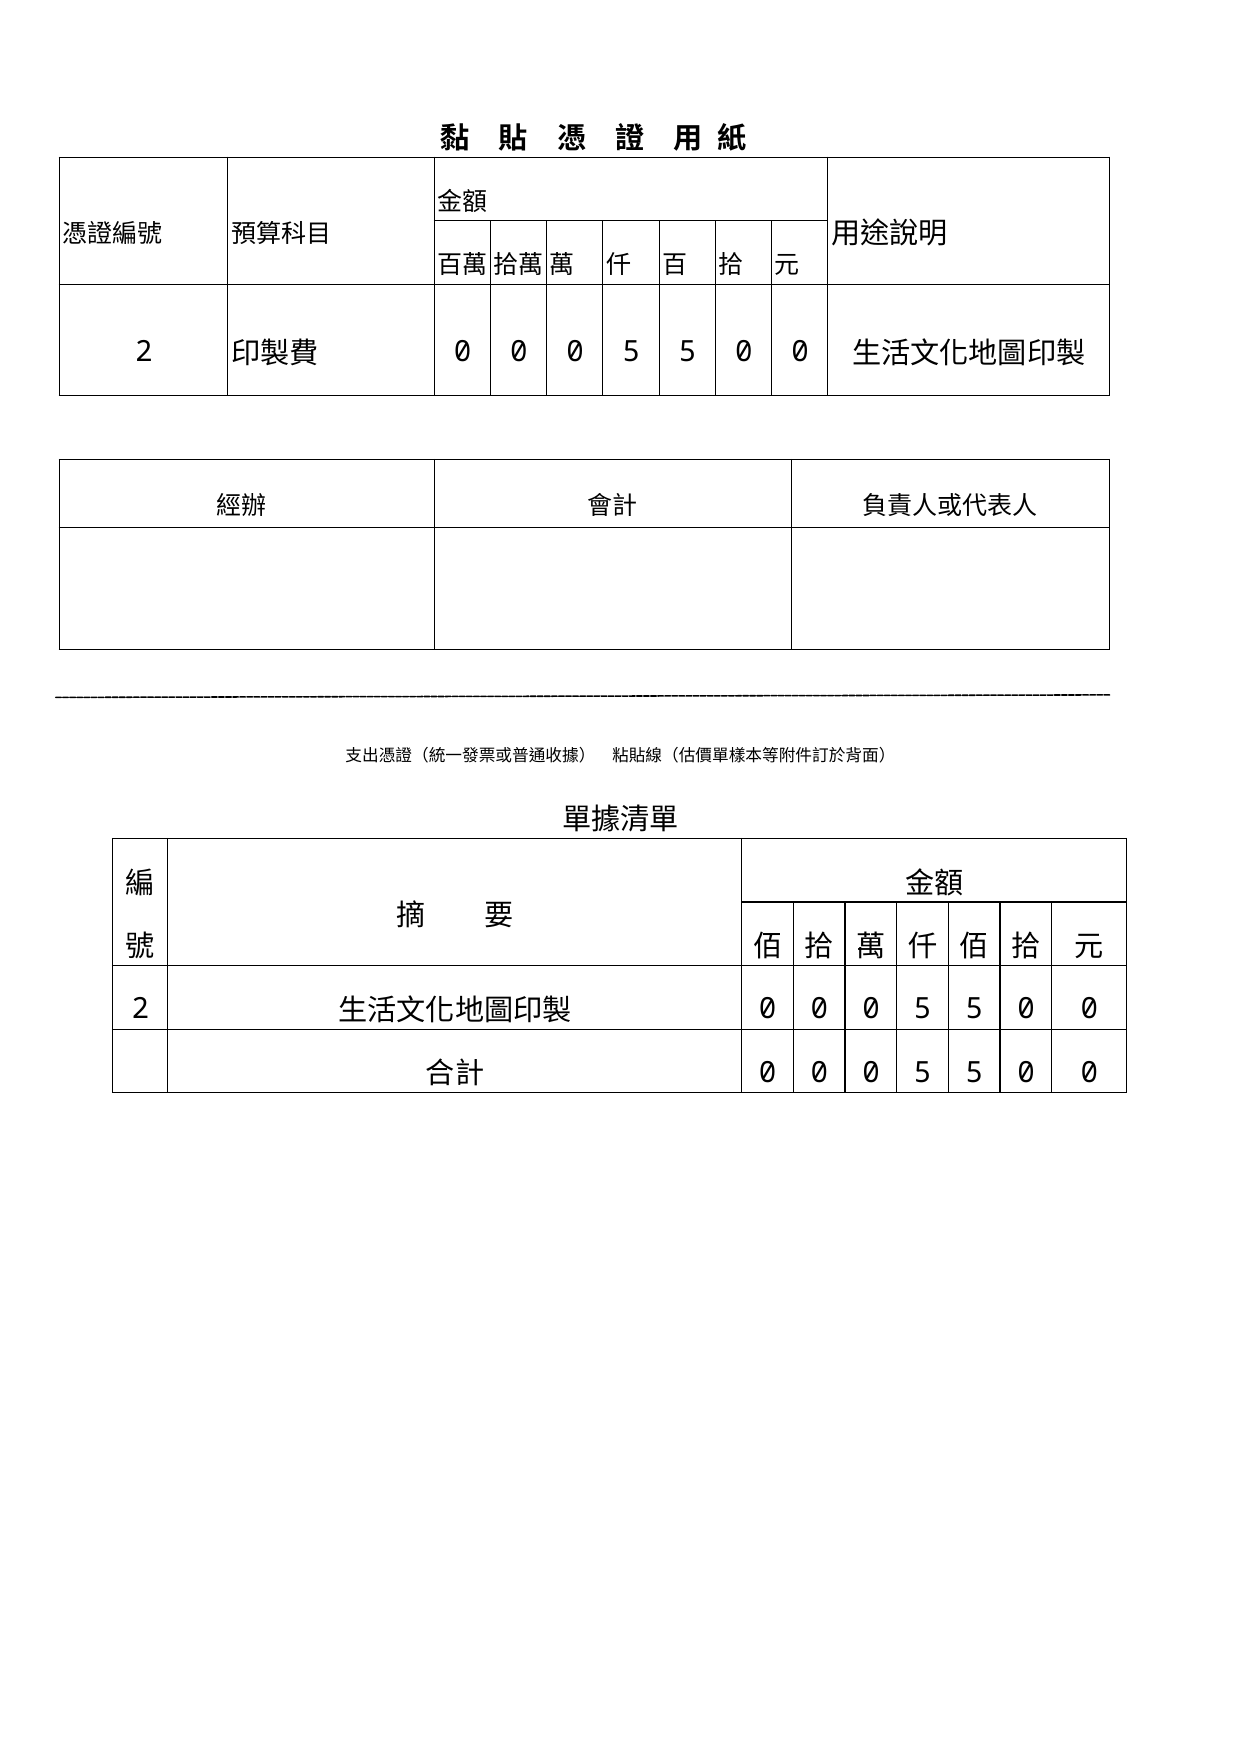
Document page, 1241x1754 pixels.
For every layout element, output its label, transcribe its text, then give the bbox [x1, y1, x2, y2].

table_cell 百 [660, 221, 715, 284]
table_header 用途說明 [828, 158, 1109, 284]
table_cell [435, 528, 791, 649]
table_header 會計 [435, 460, 791, 527]
table_header 負責人或代表人 [792, 460, 1109, 527]
table_cell 5 [897, 1030, 948, 1092]
table_cell 5 [949, 966, 999, 1028]
table_cell 5 [603, 285, 659, 395]
table_cell 0 [435, 285, 490, 395]
table_cell [792, 528, 1109, 649]
table_cell [60, 528, 434, 649]
table_cell 百萬 [435, 221, 490, 284]
table_cell 0 [491, 285, 546, 395]
table_cell 元 [772, 221, 827, 284]
table_cell 0 [1001, 966, 1051, 1028]
table_cell 拾萬 [491, 221, 546, 284]
table_cell 萬 [846, 903, 896, 965]
table_cell 0 [794, 1030, 844, 1092]
table_cell 仟 [897, 903, 948, 965]
table_cell 0 [1052, 966, 1126, 1028]
table_cell 0 [846, 1030, 896, 1092]
table_cell 合計 [168, 1030, 741, 1092]
text 支出憑證（統一發票或普通收據） 粘貼線（估價單樣本等附件訂於背面） [112, 650, 1128, 775]
table_cell 0 [1052, 1030, 1126, 1092]
table_header 摘要 [168, 839, 741, 965]
table_cell 0 [547, 285, 602, 395]
table_cell 2 [113, 966, 167, 1028]
table_cell 5 [660, 285, 715, 395]
table_cell 0 [1001, 1030, 1051, 1092]
text 單據清單 [112, 775, 1128, 838]
table_cell 元 [1052, 903, 1126, 965]
table_cell 仟 [603, 221, 659, 284]
table_cell 0 [772, 285, 827, 395]
table_header 金額 [435, 158, 827, 220]
table_header 金額 [742, 839, 1126, 901]
table_cell 0 [742, 1030, 793, 1092]
table_header 經辦 [60, 460, 434, 527]
table_cell 拾 [1001, 903, 1051, 965]
table_cell 生活文化地圖印製 [828, 285, 1109, 395]
table_cell [113, 1030, 167, 1092]
table_cell 生活文化地圖印製 [168, 966, 741, 1028]
table_header 憑證編號 [60, 158, 227, 284]
table_cell 0 [794, 966, 844, 1028]
table_cell 2 [60, 285, 227, 395]
table_cell 0 [716, 285, 771, 395]
table_cell 0 [742, 966, 793, 1028]
table_cell 拾 [716, 221, 771, 284]
table_header 編號 [113, 839, 167, 965]
table_cell 萬 [547, 221, 602, 284]
table_header 預算科目 [228, 158, 434, 284]
table_cell 佰 [949, 903, 999, 965]
table_cell 印製費 [228, 285, 434, 395]
table_cell 0 [846, 966, 896, 1028]
table_cell 5 [949, 1030, 999, 1092]
table_cell 佰 [742, 903, 793, 965]
text 黏 貼 憑 證 用 紙 [112, 94, 1240, 157]
table_cell 5 [897, 966, 948, 1028]
table_cell 拾 [794, 903, 844, 965]
